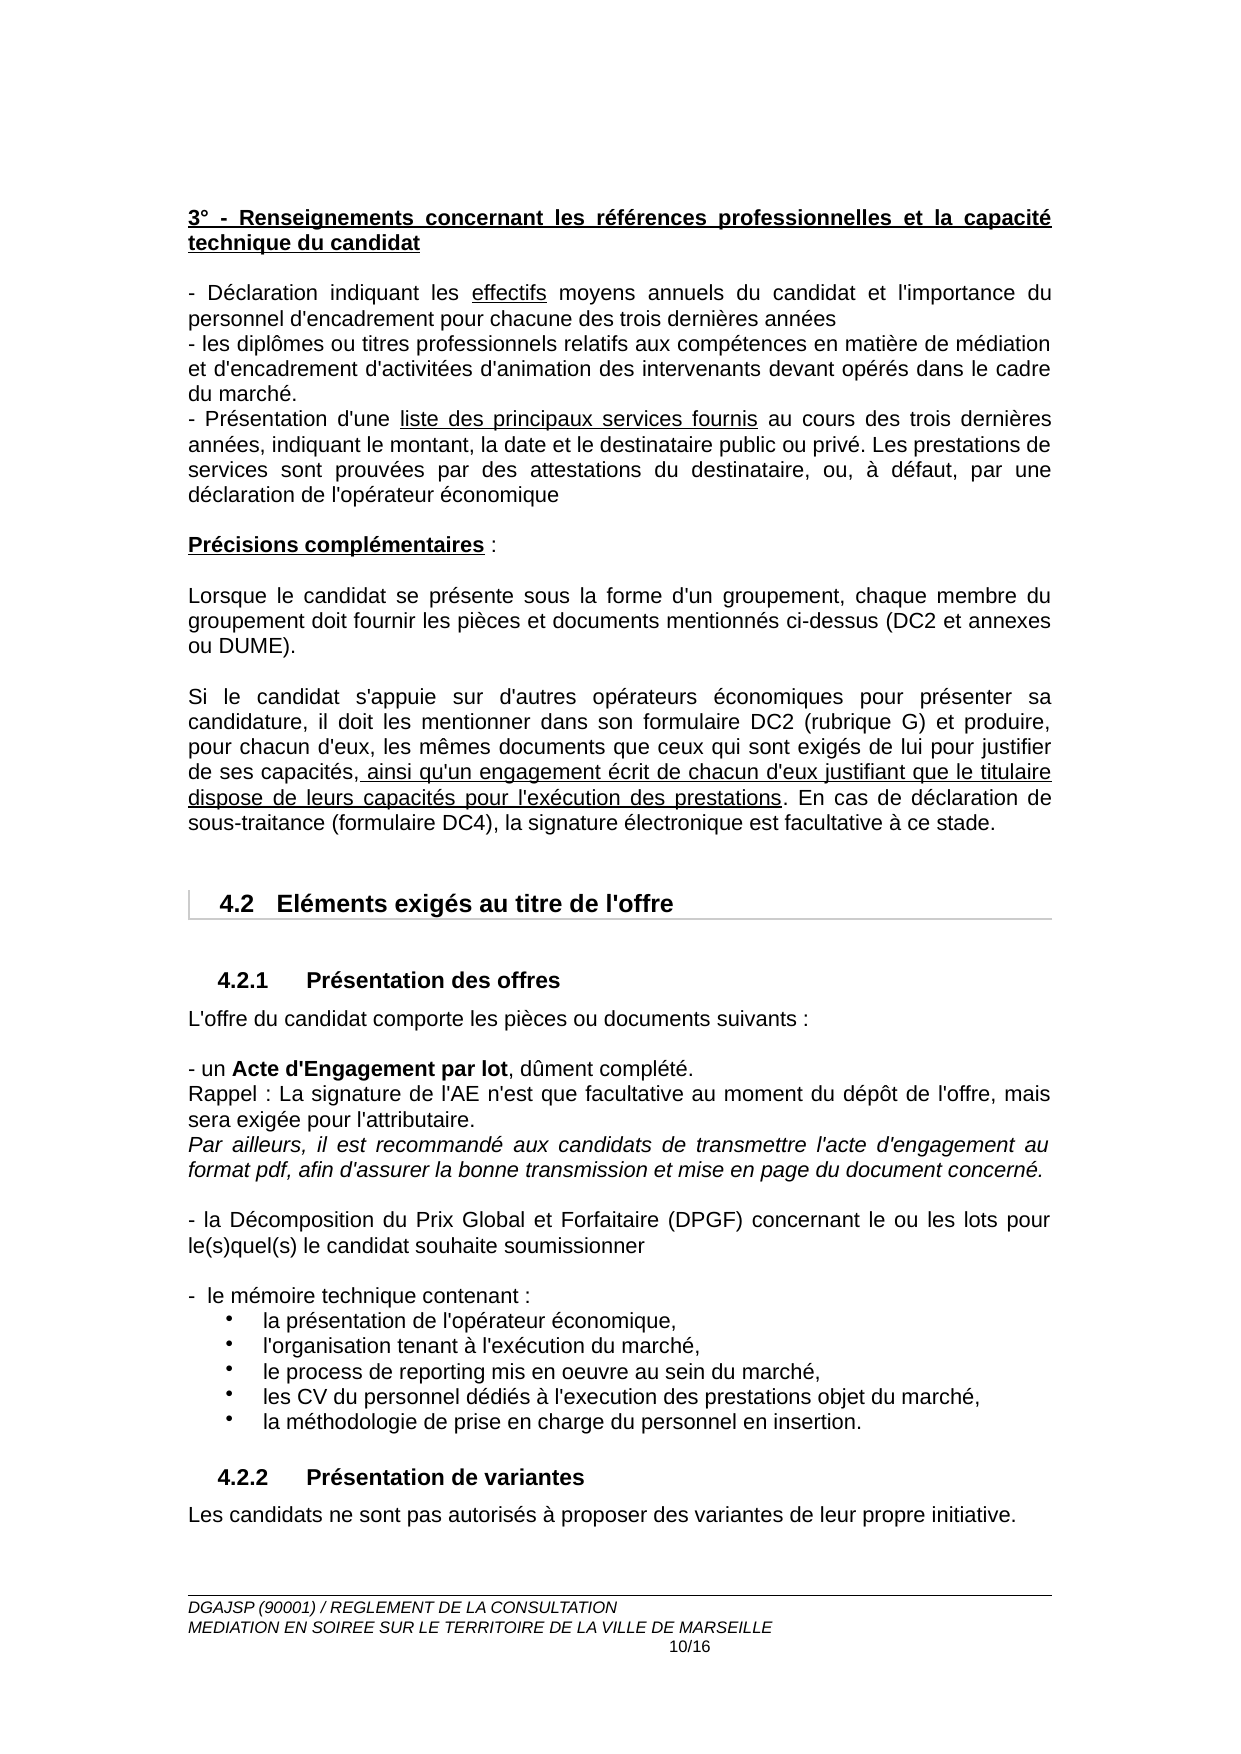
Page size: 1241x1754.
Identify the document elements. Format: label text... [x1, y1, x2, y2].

list la présentation de l'opérateur économique, [225, 1308, 1052, 1333]
text Si le candidat s'appuie sur d'autres opérateurs économiques pour présenter sa candidature, il doit les mentionner dans son formulaire DC2 (rubrique G) et produire, pour chacun d'eux, les mêmes documents que ceux qui sont exigés de lui pour justifier de ses capacités, ainsi qu'un engagement écrit de chacun d'eux justifiant que le titulaire dispose de leurs capacités pour l'exécution des prestations. En cas de déclaration de sous-traitance (formulaire DC4), la signature électronique est facultative à ce stade. [188, 683, 1052, 835]
text 3° - Renseignements concernant les références professionnelles et la capacité [188, 204, 1052, 226]
text - Déclaration indiquant les effectifs moyens annuels du candidat et l'importance du personnel d'encadrement pour chacune des trois dernières années [188, 280, 1052, 331]
text Les candidats ne sont pas autorisés à proposer des variantes de leur propre initiative. [188, 1502, 1052, 1527]
list la méthodologie de prise en charge du personnel en insertion. [225, 1409, 1052, 1434]
text Précisions complémentaires : [188, 532, 1052, 557]
text Rappel : La signature de l'AE n'est que facultative au moment du dépôt de l'offre, mais sera exigée pour l'attributaire. [188, 1081, 1052, 1132]
text - la Décomposition du Prix Global et Forfaitaire (DPGF) concernant le ou les lots pour le(s)quel(s) le candidat souhaite soumissionner [188, 1207, 1052, 1258]
subtitle Présentation des offres [188, 967, 1052, 994]
list l'organisation tenant à l'exécution du marché, [225, 1333, 1052, 1358]
list le process de reporting mis en oeuvre au sein du marché, [225, 1358, 1052, 1384]
text - le mémoire technique contenant : [188, 1283, 1052, 1308]
text - Présentation d'une liste des principaux services fournis au cours des trois dernières années, indiquant le montant, la date et le destinataire public ou privé. Les prestations de services sont prouvées par des attestations du destinataire, ou, à défaut, par une déclaration de l'opérateur économique [188, 406, 1052, 507]
text Par ailleurs, il est recommandé aux candidats de transmettre l'acte d'engagement au format pdf, afin d'assurer la bonne transmission et mise en page du document concerné. [188, 1132, 1052, 1182]
text - un Acte d'Engagement par lot, dûment complété. [188, 1056, 1052, 1081]
text technique du candidat [188, 228, 1052, 255]
text Lorsque le candidat se présente sous la forme d'un groupement, chaque membre du groupement doit fournir les pièces et documents mentionnés ci-dessus (DC2 et annexes ou DUME). [188, 583, 1052, 658]
text L'offre du candidat comporte les pièces ou documents suivants : [188, 1006, 1052, 1031]
subtitle Présentation de variantes [188, 1464, 1052, 1490]
text - les diplômes ou titres professionnels relatifs aux compétences en matière de médiation et d'encadrement d'activitées d'animation des intervenants devant opérés dans le cadre du marché. [188, 331, 1052, 406]
list les CV du personnel dédiés à l'execution des prestations objet du marché, [225, 1384, 1052, 1409]
subtitle Eléments exigés au titre de l'offre [188, 889, 1052, 918]
